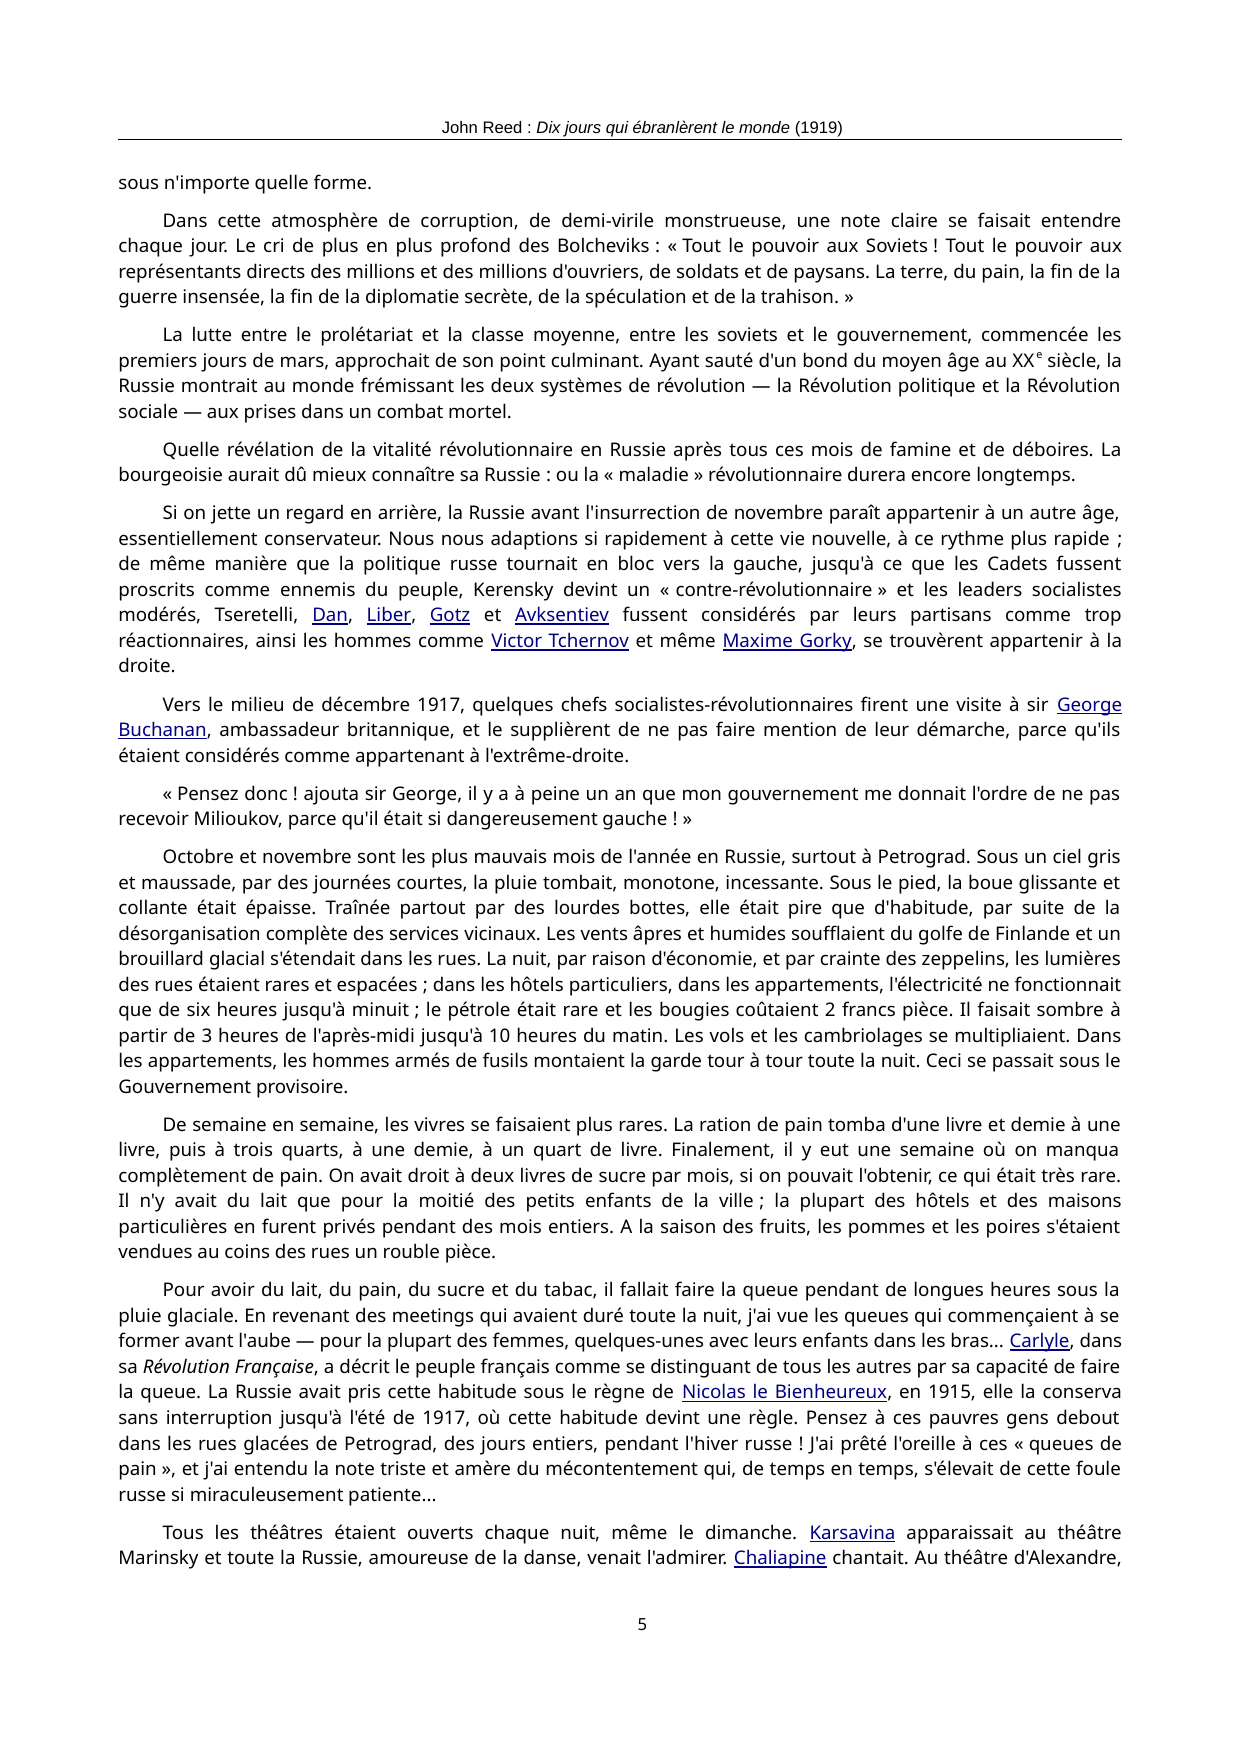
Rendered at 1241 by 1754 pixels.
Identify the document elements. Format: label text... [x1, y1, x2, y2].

text « Pensez donc ! ajouta sir George, il y a à peine un an que mon gouvernement me donnait l'ordre de ne pas recevoir Milioukov, parce qu'il était si dangereusement gauche ! » [118, 780, 1122, 831]
text Si on jette un regard en arrière, la Russie avant l'insurrection de novembre paraît appartenir à un autre âge, essentiellement conservateur. Nous nous adaptions si rapidement à cette vie nouvelle, à ce rythme plus rapide ; de même manière que la politique russe tournait en bloc vers la gauche, jusqu'à ce que les Cadets fussent proscrits comme ennemis du peuple, Kerensky devint un « contre-révolutionnaire » et les leaders socialistes modérés, Tseretelli, Dan, Liber, Gotz et Avksentiev fussent considérés par leurs partisans comme trop réactionnaires, ainsi les hommes comme Victor Tchernov et même Maxime Gorky, se trouvèrent appartenir à la droite. [118, 500, 1122, 678]
text Quelle révélation de la vitalité révolutionnaire en Russie après tous ces mois de famine et de déboires. La bourgeoisie aurait dû mieux connaître sa Russie : ou la « maladie » révolutionnaire durera encore longtemps. [118, 436, 1122, 487]
text Vers le milieu de décembre 1917, quelques chefs socialistes-révolutionnaires firent une visite à sir George Buchanan, ambassadeur britannique, et le supplièrent de ne pas faire mention de leur démarche, parce qu'ils étaient considérés comme appartenant à l'extrême-droite. [118, 691, 1122, 767]
text Tous les théâtres étaient ouverts chaque nuit, même le dimanche. Karsavina apparaissait au théâtre Marinsky et toute la Russie, amoureuse de la danse, venait l'admirer. Chaliapine chantait. Au théâtre d'Alexandre, [118, 1519, 1122, 1570]
text Dans cette atmosphère de corruption, de demi-virile monstrueuse, une note claire se faisait entendre chaque jour. Le cri de plus en plus profond des Bolcheviks : « Tout le pouvoir aux Soviets ! Tout le pouvoir aux représentants directs des millions et des millions d'ouvriers, de soldats et de paysans. La terre, du pain, la fin de la guerre insensée, la fin de la diplomatie secrète, de la spéculation et de la trahison. » [118, 207, 1122, 309]
text sous n'importe quelle forme. [118, 169, 1122, 194]
text Pour avoir du lait, du pain, du sucre et du tabac, il fallait faire la queue pendant de longues heures sous la pluie glaciale. En revenant des meetings qui avaient duré toute la nuit, j'ai vue les queues qui commençaient à se former avant l'aube — pour la plupart des femmes, quelques-unes avec leurs enfants dans les bras... Carlyle, dans sa Révolution Française, a décrit le peuple français comme se distinguant de tous les autres par sa capacité de faire la queue. La Russie avait pris cette habitude sous le règne de Nicolas le Bienheureux, en 1915, elle la conserva sans interruption jusqu'à l'été de 1917, où cette habitude devint une règle. Pensez à ces pauvres gens debout dans les rues glacées de Petrograd, des jours entiers, pendant l'hiver russe ! J'ai prêté l'oreille à ces « queues de pain », et j'ai entendu la note triste et amère du mécontentement qui, de temps en temps, s'élevait de cette foule russe si miraculeusement patiente... [118, 1277, 1122, 1506]
text De semaine en semaine, les vivres se faisaient plus rares. La ration de pain tomba d'une livre et demie à une livre, puis à trois quarts, à une demie, à un quart de livre. Finalement, il y eut une semaine où on manqua complètement de pain. On avait droit à deux livres de sucre par mois, si on pouvait l'obtenir, ce qui était très rare. Il n'y avait du lait que pour la moitié des petits enfants de la ville ; la plupart des hôtels et des maisons particulières en furent privés pendant des mois entiers. A la saison des fruits, les pommes et les poires s'étaient vendues au coins des rues un rouble pièce. [118, 1111, 1122, 1264]
text Octobre et novembre sont les plus mauvais mois de l'année en Russie, surtout à Petrograd. Sous un ciel gris et maussade, par des journées courtes, la pluie tombait, monotone, incessante. Sous le pied, la boue glissante et collante était épaisse. Traînée partout par des lourdes bottes, elle était pire que d'habitude, par suite de la désorganisation complète des services vicinaux. Les vents âpres et humides soufflaient du golfe de Finlande et un brouillard glacial s'étendait dans les rues. La nuit, par raison d'économie, et par crainte des zeppelins, les lumières des rues étaient rares et espacées ; dans les hôtels particuliers, dans les appartements, l'électricité ne fonctionnait que de six heures jusqu'à minuit ; le pétrole était rare et les bougies coûtaient 2 francs pièce. Il faisait sombre à partir de 3 heures de l'après-midi jusqu'à 10 heures du matin. Les vols et les cambriolages se multipliaient. Dans les appartements, les hommes armés de fusils montaient la garde tour à tour toute la nuit. Ceci se passait sous le Gouvernement provisoire. [118, 843, 1122, 1099]
text La lutte entre le prolétariat et la classe moyenne, entre les soviets et le gouvernement, commencée les premiers jours de mars, approchait de son point culminant. Ayant sauté d'un bond du moyen âge au XXe siècle, la Russie montrait au monde frémissant les deux systèmes de révolution — la Révolution politique et la Révolution sociale — aux prises dans un combat mortel. [118, 322, 1122, 424]
